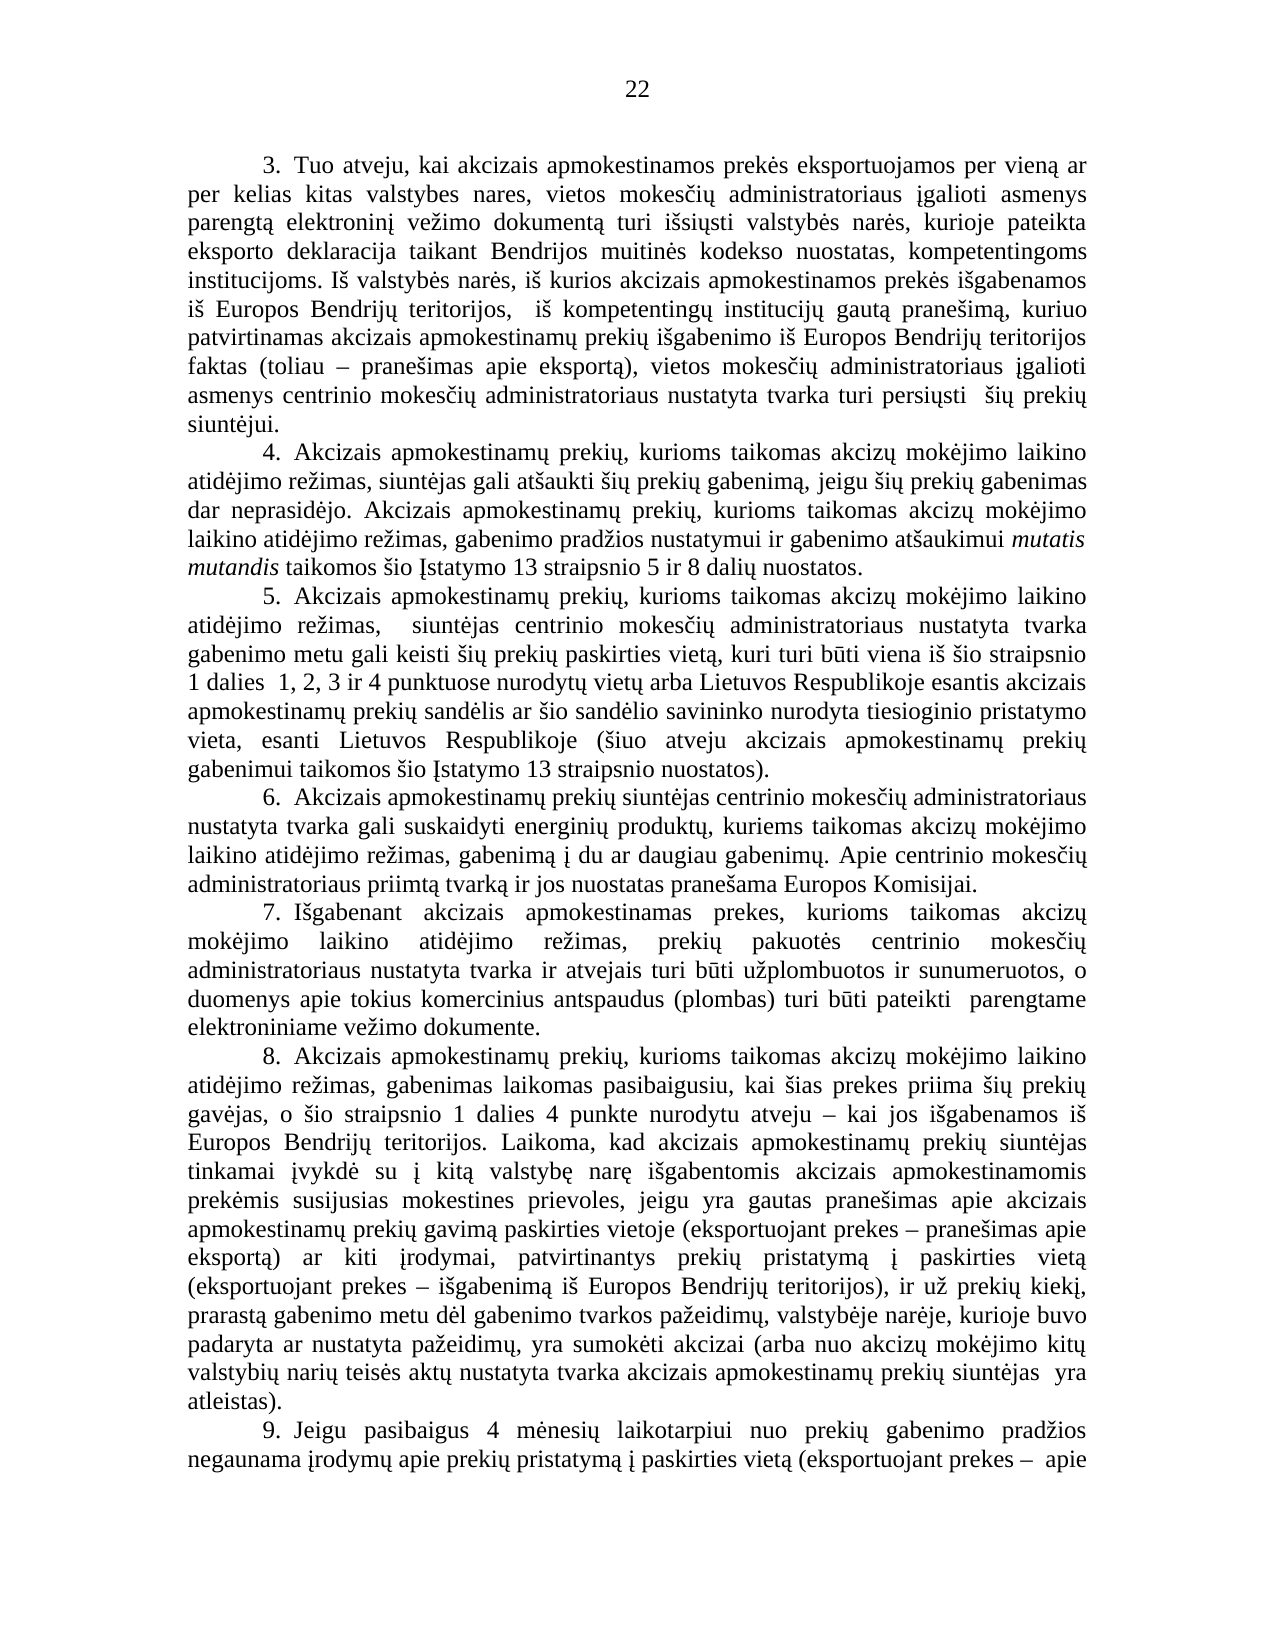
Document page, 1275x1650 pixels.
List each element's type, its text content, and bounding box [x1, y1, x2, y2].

text 3. Tuo atveju, kai akcizais apmokestinamos prekės eksportuojamos per vieną ar per kelias kitas valstybes nares, vietos mokesčių administratoriaus įgalioti asmenys parengtą elektroninį vežimo dokumentą turi išsiųsti valstybės narės, kurioje pateikta eksporto deklaracija taikant Bendrijos muitinės kodekso nuostatas, kompetentingoms institucijoms. Iš valstybės narės, iš kurios akcizais apmokestinamos prekės išgabenamos iš Europos Bendrijų teritorijos, iš kompetentingų institucijų gautą pranešimą, kuriuo patvirtinamas akcizais apmokestinamų prekių išgabenimo iš Europos Bendrijų teritorijos faktas (toliau – pranešimas apie eksportą), vietos mokesčių administratoriaus įgalioti asmenys centrinio mokesčių administratoriaus nustatyta tvarka turi persiųsti šių prekių siuntėjui. [187, 150, 1087, 437]
text 5. Akcizais apmokestinamų prekių, kurioms taikomas akcizų mokėjimo laikino atidėjimo režimas, siuntėjas centrinio mokesčių administratoriaus nustatyta tvarka gabenimo metu gali keisti šių prekių paskirties vietą, kuri turi būti viena iš šio straipsnio 1 dalies 1, 2, 3 ir 4 punktuose nurodytų vietų arba Lietuvos Respublikoje esantis akcizais apmokestinamų prekių sandėlis ar šio sandėlio savininko nurodyta tiesioginio pristatymo vieta, esanti Lietuvos Respublikoje (šiuo atveju akcizais apmokestinamų prekių gabenimui taikomos šio Įstatymo 13 straipsnio nuostatos). [187, 581, 1087, 782]
text 9. Jeigu pasibaigus 4 mėnesių laikotarpiui nuo prekių gabenimo pradžios negaunama įrodymų apie prekių pristatymą į paskirties vietą (eksportuojant prekes – apie [187, 1415, 1087, 1472]
text 6. Akcizais apmokestinamų prekių siuntėjas centrinio mokesčių administratoriaus nustatyta tvarka gali suskaidyti energinių produktų, kuriems taikomas akcizų mokėjimo laikino atidėjimo režimas, gabenimą į du ar daugiau gabenimų. Apie centrinio mokesčių administratoriaus priimtą tvarką ir jos nuostatas pranešama Europos Komisijai. [187, 782, 1087, 897]
text 8. Akcizais apmokestinamų prekių, kurioms taikomas akcizų mokėjimo laikino atidėjimo režimas, gabenimas laikomas pasibaigusiu, kai šias prekes priima šių prekių gavėjas, o šio straipsnio 1 dalies 4 punkte nurodytu atveju – kai jos išgabenamos iš Europos Bendrijų teritorijos. Laikoma, kad akcizais apmokestinamų prekių siuntėjas tinkamai įvykdė su į kitą valstybę narę išgabentomis akcizais apmokestinamomis prekėmis susijusias mokestines prievoles, jeigu yra gautas pranešimas apie akcizais apmokestinamų prekių gavimą paskirties vietoje (eksportuojant prekes – pranešimas apie eksportą) ar kiti įrodymai, patvirtinantys prekių pristatymą į paskirties vietą (eksportuojant prekes – išgabenimą iš Europos Bendrijų teritorijos), ir už prekių kiekį, prarastą gabenimo metu dėl gabenimo tvarkos pažeidimų, valstybėje narėje, kurioje buvo padaryta ar nustatyta pažeidimų, yra sumokėti akcizai (arba nuo akcizų mokėjimo kitų valstybių narių teisės aktų nustatyta tvarka akcizais apmokestinamų prekių siuntėjas yra atleistas). [187, 1041, 1087, 1415]
text 4. Akcizais apmokestinamų prekių, kurioms taikomas akcizų mokėjimo laikino atidėjimo režimas, siuntėjas gali atšaukti šių prekių gabenimą, jeigu šių prekių gabenimas dar neprasidėjo. Akcizais apmokestinamų prekių, kurioms taikomas akcizų mokėjimo laikino atidėjimo režimas, gabenimo pradžios nustatymui ir gabenimo atšaukimui mutatis mutandis taikomos šio Įstatymo 13 straipsnio 5 ir 8 dalių nuostatos. [187, 437, 1087, 581]
text 7. Išgabenant akcizais apmokestinamas prekes, kurioms taikomas akcizų mokėjimo laikino atidėjimo režimas, prekių pakuotės centrinio mokesčių administratoriaus nustatyta tvarka ir atvejais turi būti užplombuotos ir sunumeruotos, o duomenys apie tokius komercinius antspaudus (plombas) turi būti pateikti parengtame elektroniniame vežimo dokumente. [187, 897, 1087, 1041]
